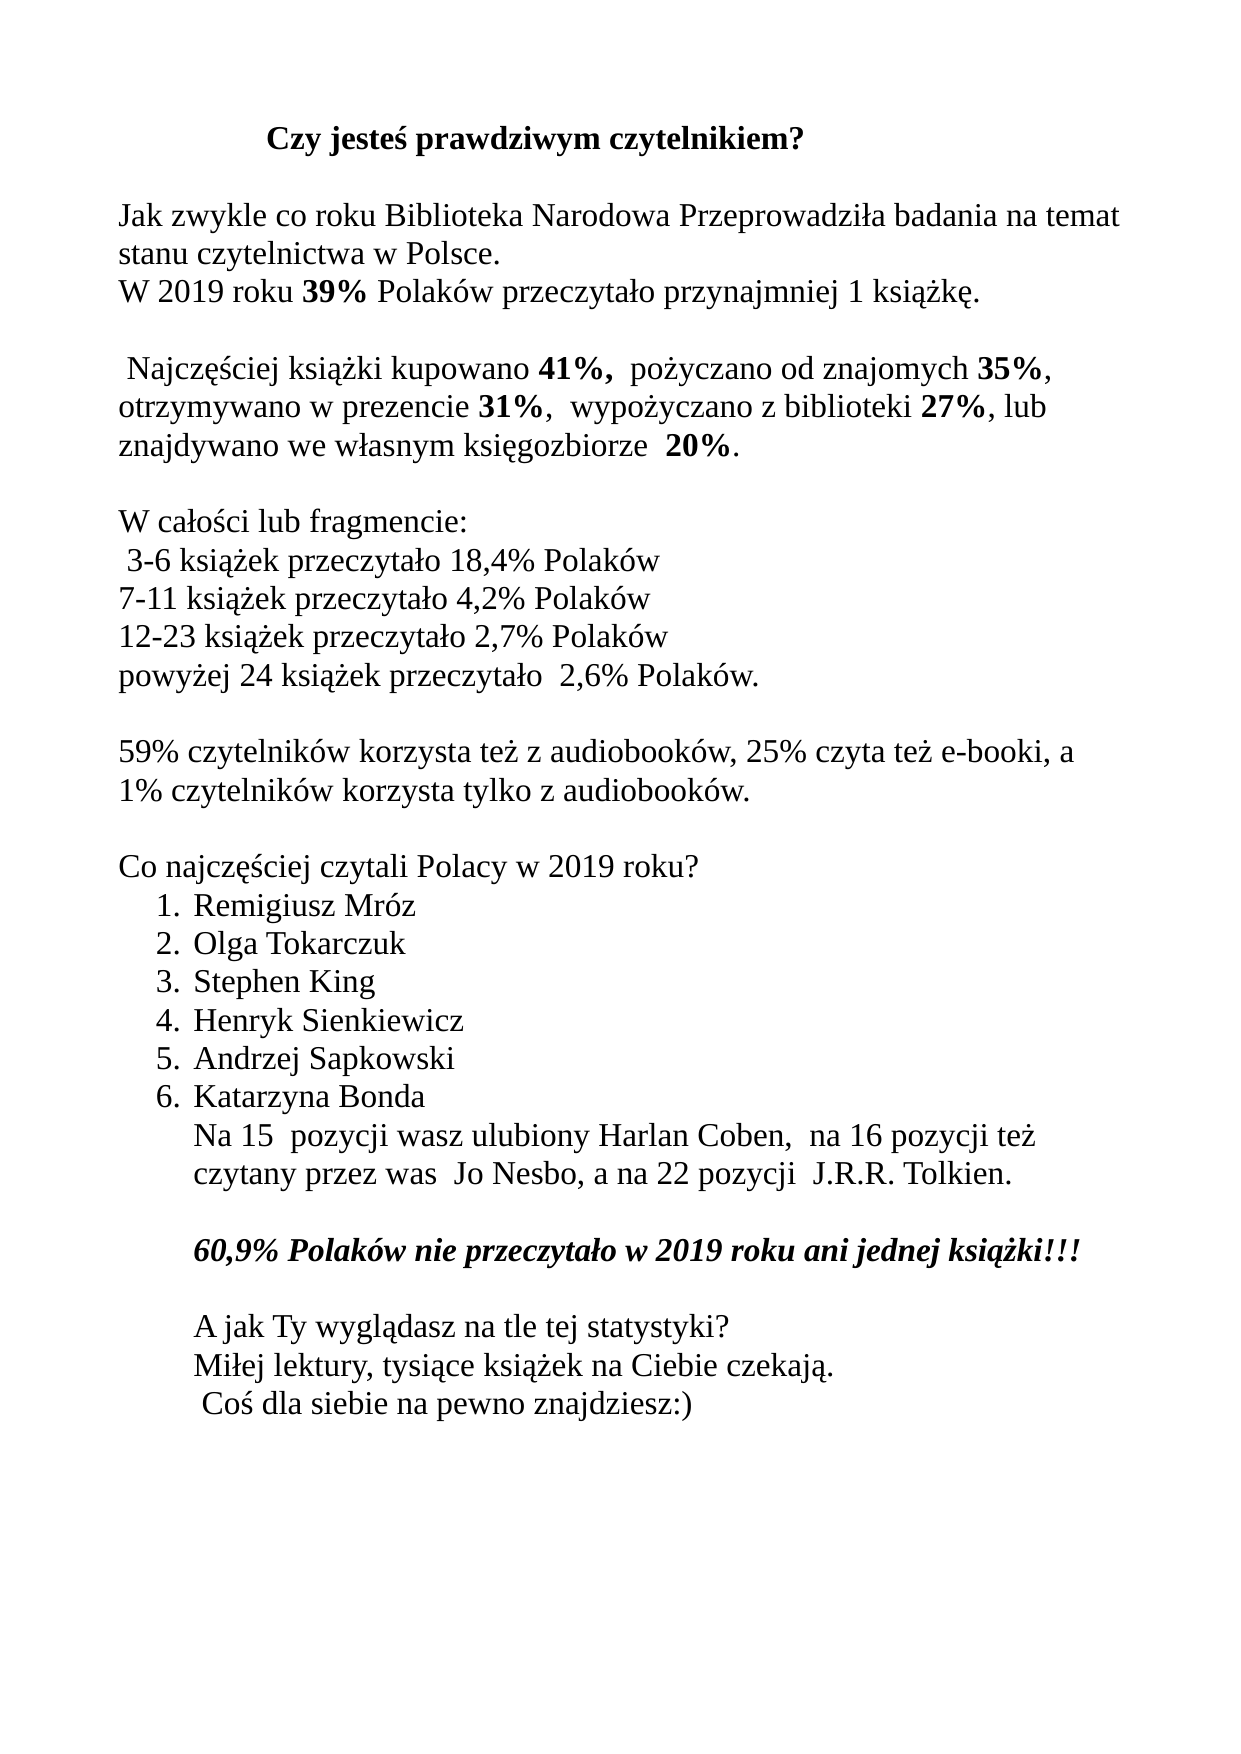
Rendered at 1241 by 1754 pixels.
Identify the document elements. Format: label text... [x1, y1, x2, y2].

list Katarzyna Bonda [156, 1076, 1122, 1115]
text W 2019 roku 39% Polaków przeczytało przynajmniej 1 książkę. [118, 271, 1122, 310]
list 60,9% Polaków nie przeczytało w 2019 roku ani jednej książki!!! [156, 1230, 1122, 1268]
list Andrzej Sapkowski [156, 1038, 1122, 1076]
text 59% czytelników korzysta też z audiobooków, 25% czyta też e-booki, a 1% czytelników korzysta tylko z audiobooków. [118, 731, 1122, 808]
list A jak Ty wyglądasz na tle tej statystyki? [156, 1306, 1122, 1345]
text Jak zwykle co roku Biblioteka Narodowa Przeprowadziła badania na temat stanu czytelnictwa w Polsce. [118, 195, 1122, 271]
text Co najczęściej czytali Polacy w 2019 roku? [118, 846, 1122, 885]
text Najczęściej książki kupowano 41%, pożyczano od znajomych 35%, otrzymywano w prezencie 31%, wypożyczano z biblioteki 27%, lub znajdywano we własnym księgozbiorze 20%. [118, 348, 1122, 463]
text W całości lub fragmencie: [118, 501, 1122, 540]
list Coś dla siebie na pewno znajdziesz:) [156, 1383, 1122, 1421]
list Henryk Sienkiewicz [156, 1000, 1122, 1038]
text Czy jesteś prawdziwym czytelnikiem? [118, 118, 1122, 156]
text 7-11 książek przeczytało 4,2% Polaków [118, 578, 1122, 616]
text 12-23 książek przeczytało 2,7% Polaków [118, 616, 1122, 655]
list Stephen King [156, 961, 1122, 1000]
list Remigiusz Mróz [156, 885, 1122, 923]
list Na 15 pozycji wasz ulubiony Harlan Coben, na 16 pozycji też czytany przez was Jo Nesbo, a na 22 pozycji J.R.R. Tolkien. [156, 1115, 1122, 1191]
text 3-6 książek przeczytało 18,4% Polaków [118, 540, 1122, 578]
list Olga Tokarczuk [156, 923, 1122, 961]
list Miłej lektury, tysiące książek na Ciebie czekają. [156, 1345, 1122, 1383]
text powyżej 24 książek przeczytało 2,6% Polaków. [118, 655, 1122, 693]
